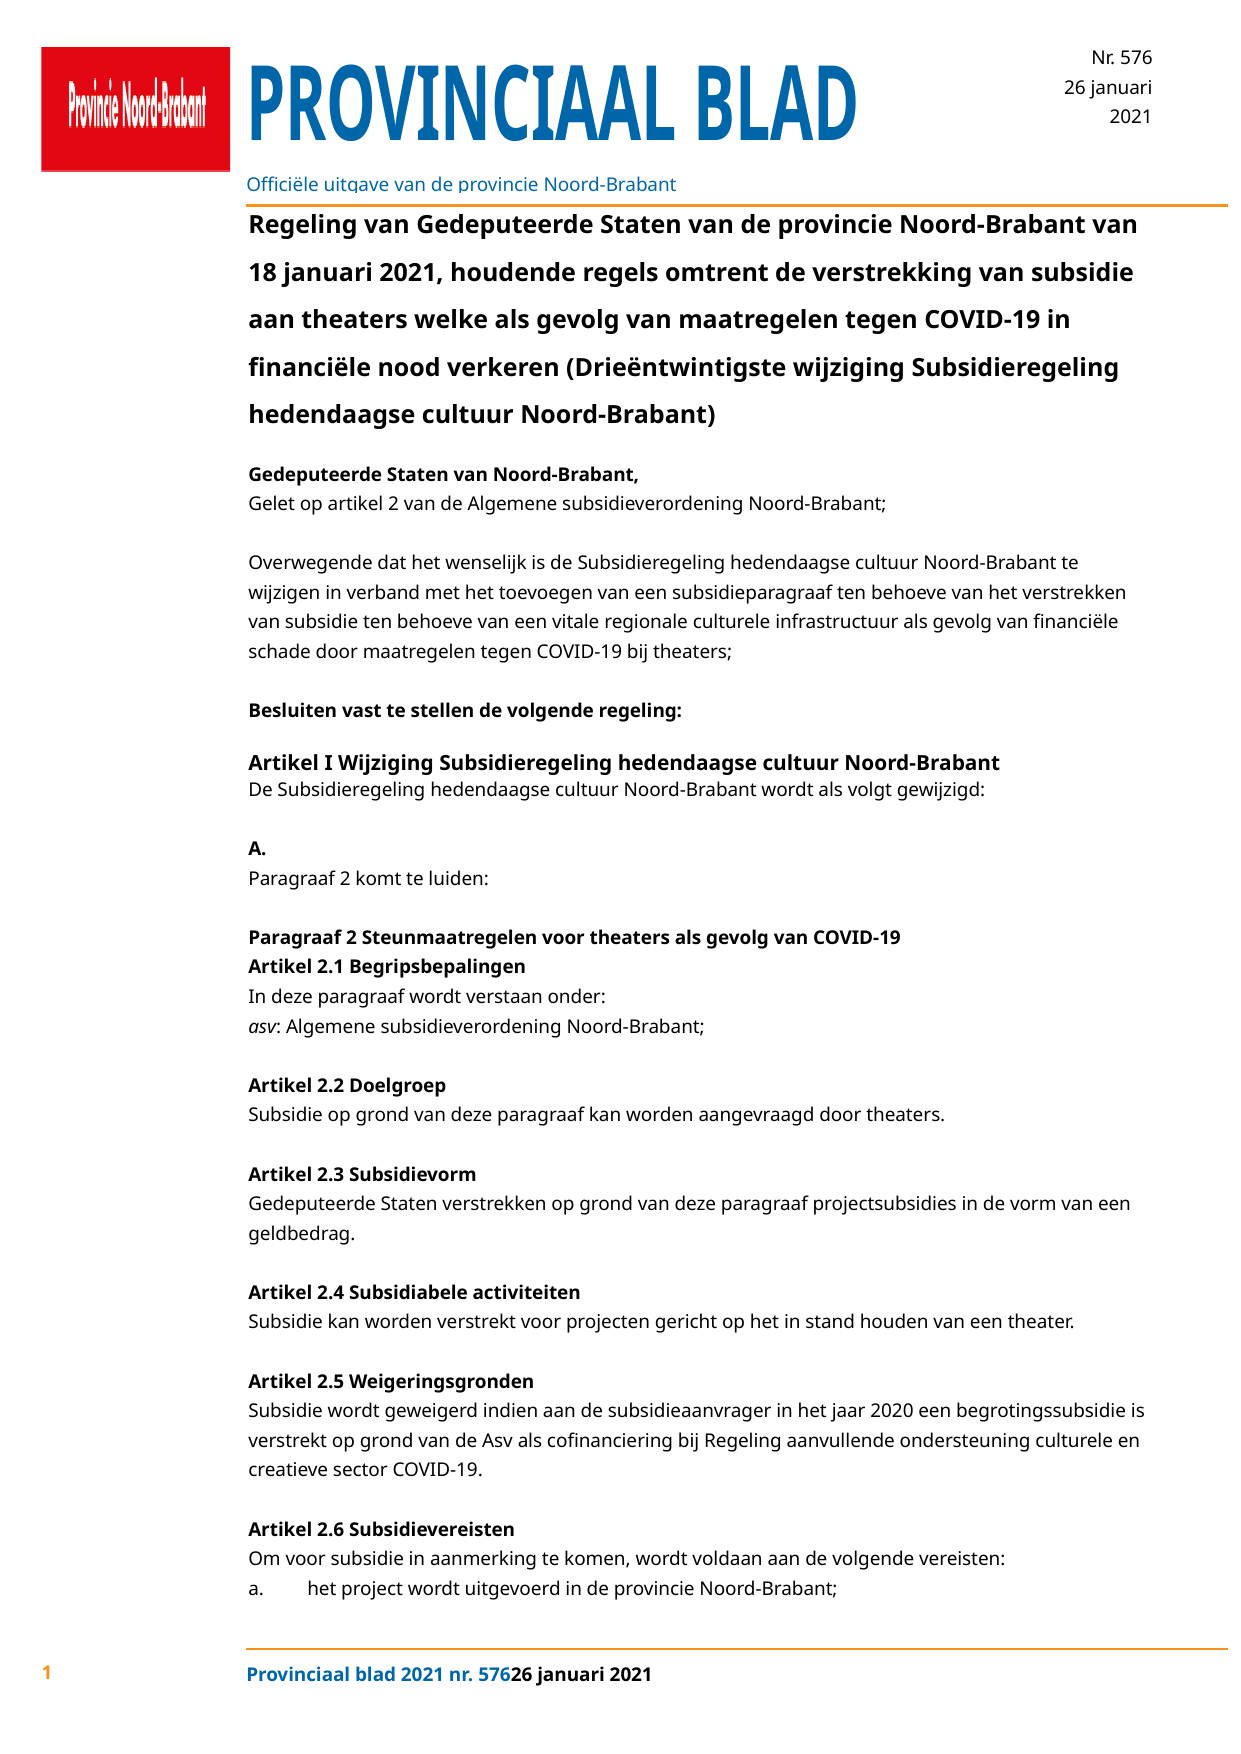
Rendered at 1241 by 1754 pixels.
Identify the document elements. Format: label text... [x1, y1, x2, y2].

text Regeling van Gedeputeerde Staten van de provincie Noord-Brabant van 18 januari 2021, houdende regels omtrent de verstrekking van subsidie aan theaters welke als gevolg van maatregelen tegen COVID-19 in financiële nood verkeren (Drieëntwintigste wijziging Subsidieregeling hedendaagse cultuur Noord-Brabant) [248, 207, 1152, 431]
text Gelet op artikel 2 van de Algemene subsidieverordening Noord-Brabant; [248, 490, 1152, 516]
text Artikel 2.1 Begripsbepalingen [248, 954, 1152, 979]
text Artikel 2.6 Subsidievereisten [248, 1516, 1152, 1542]
text Om voor subsidie in aanmerking te komen, wordt voldaan aan de volgende vereisten: [248, 1545, 1152, 1571]
text In deze paragraaf wordt verstaan onder: [248, 983, 1152, 1009]
text Artikel I Wijziging Subsidieregeling hedendaagse cultuur Noord-Brabant [248, 748, 1152, 776]
picture [41, 47, 231, 172]
list het project wordt uitgevoerd in de provincie Noord-Brabant; [248, 1575, 1152, 1601]
text Artikel 2.4 Subsidiabele activiteiten [248, 1279, 1152, 1305]
text Subsidie wordt geweigerd indien aan de subsidieaanvrager in het jaar 2020 een begrotingssubsidie is verstrekt op grond van de Asv als cofinanciering bij Regeling aanvullende ondersteuning culturele en creatieve sector COVID-19. [248, 1397, 1152, 1482]
text asv: Algemene subsidieverordening Noord-Brabant; [248, 1013, 1152, 1039]
text De Subsidieregeling hedendaagse cultuur Noord-Brabant wordt als volgt gewijzigd: [248, 776, 1152, 802]
text A. [248, 835, 1152, 861]
text Gedeputeerde Staten verstrekken op grond van deze paragraaf projectsubsidies in de vorm van een geldbedrag. [248, 1190, 1152, 1246]
text Paragraaf 2 Steunmaatregelen voor theaters als gevolg van COVID-19 [248, 924, 1152, 950]
text Gedeputeerde Staten van Noord-Brabant, [248, 461, 1152, 486]
text Overwegende dat het wenselijk is de Subsidieregeling hedendaagse cultuur Noord-Brabant te wijzigen in verband met het toevoegen van een subsidieparagraaf ten behoeve van het verstrekken van subsidie ten behoeve van een vitale regionale culturele infrastructuur als gevolg van financiële schade door maatregelen tegen COVID-19 bij theaters; [248, 549, 1152, 664]
text Subsidie op grond van deze paragraaf kan worden aangevraagd door theaters. [248, 1102, 1152, 1127]
text Artikel 2.5 Weigeringsgronden [248, 1368, 1152, 1394]
text Subsidie kan worden verstrekt voor projecten gericht op het in stand houden van een theater. [248, 1309, 1152, 1334]
text Besluiten vast te stellen de volgende regeling: [248, 697, 1152, 723]
text Artikel 2.3 Subsidievorm [248, 1161, 1152, 1187]
text Artikel 2.2 Doelgroep [248, 1072, 1152, 1098]
text Paragraaf 2 komt te luiden: [248, 865, 1152, 891]
